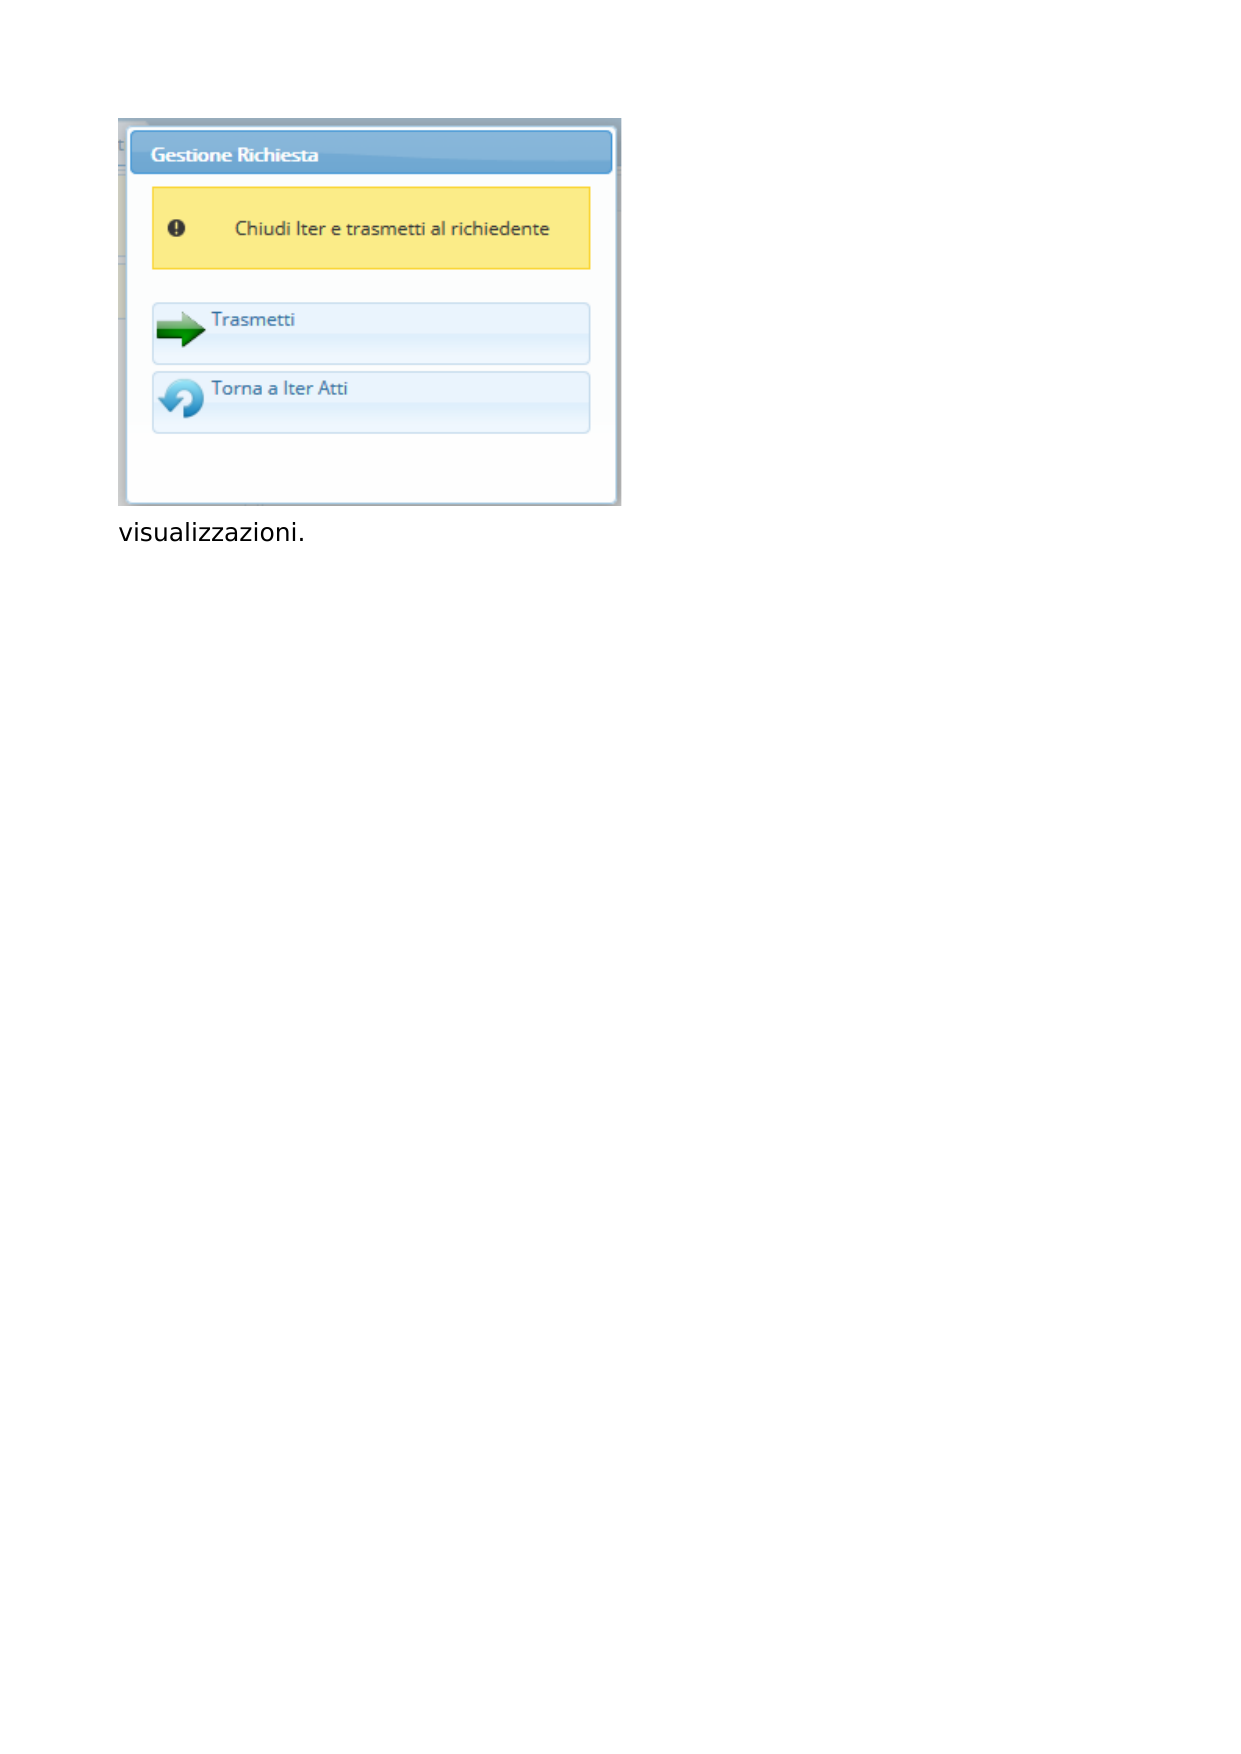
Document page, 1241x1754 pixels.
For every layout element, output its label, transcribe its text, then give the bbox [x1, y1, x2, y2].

text visualizzazioni. [118, 518, 1122, 547]
picture [118, 118, 622, 506]
